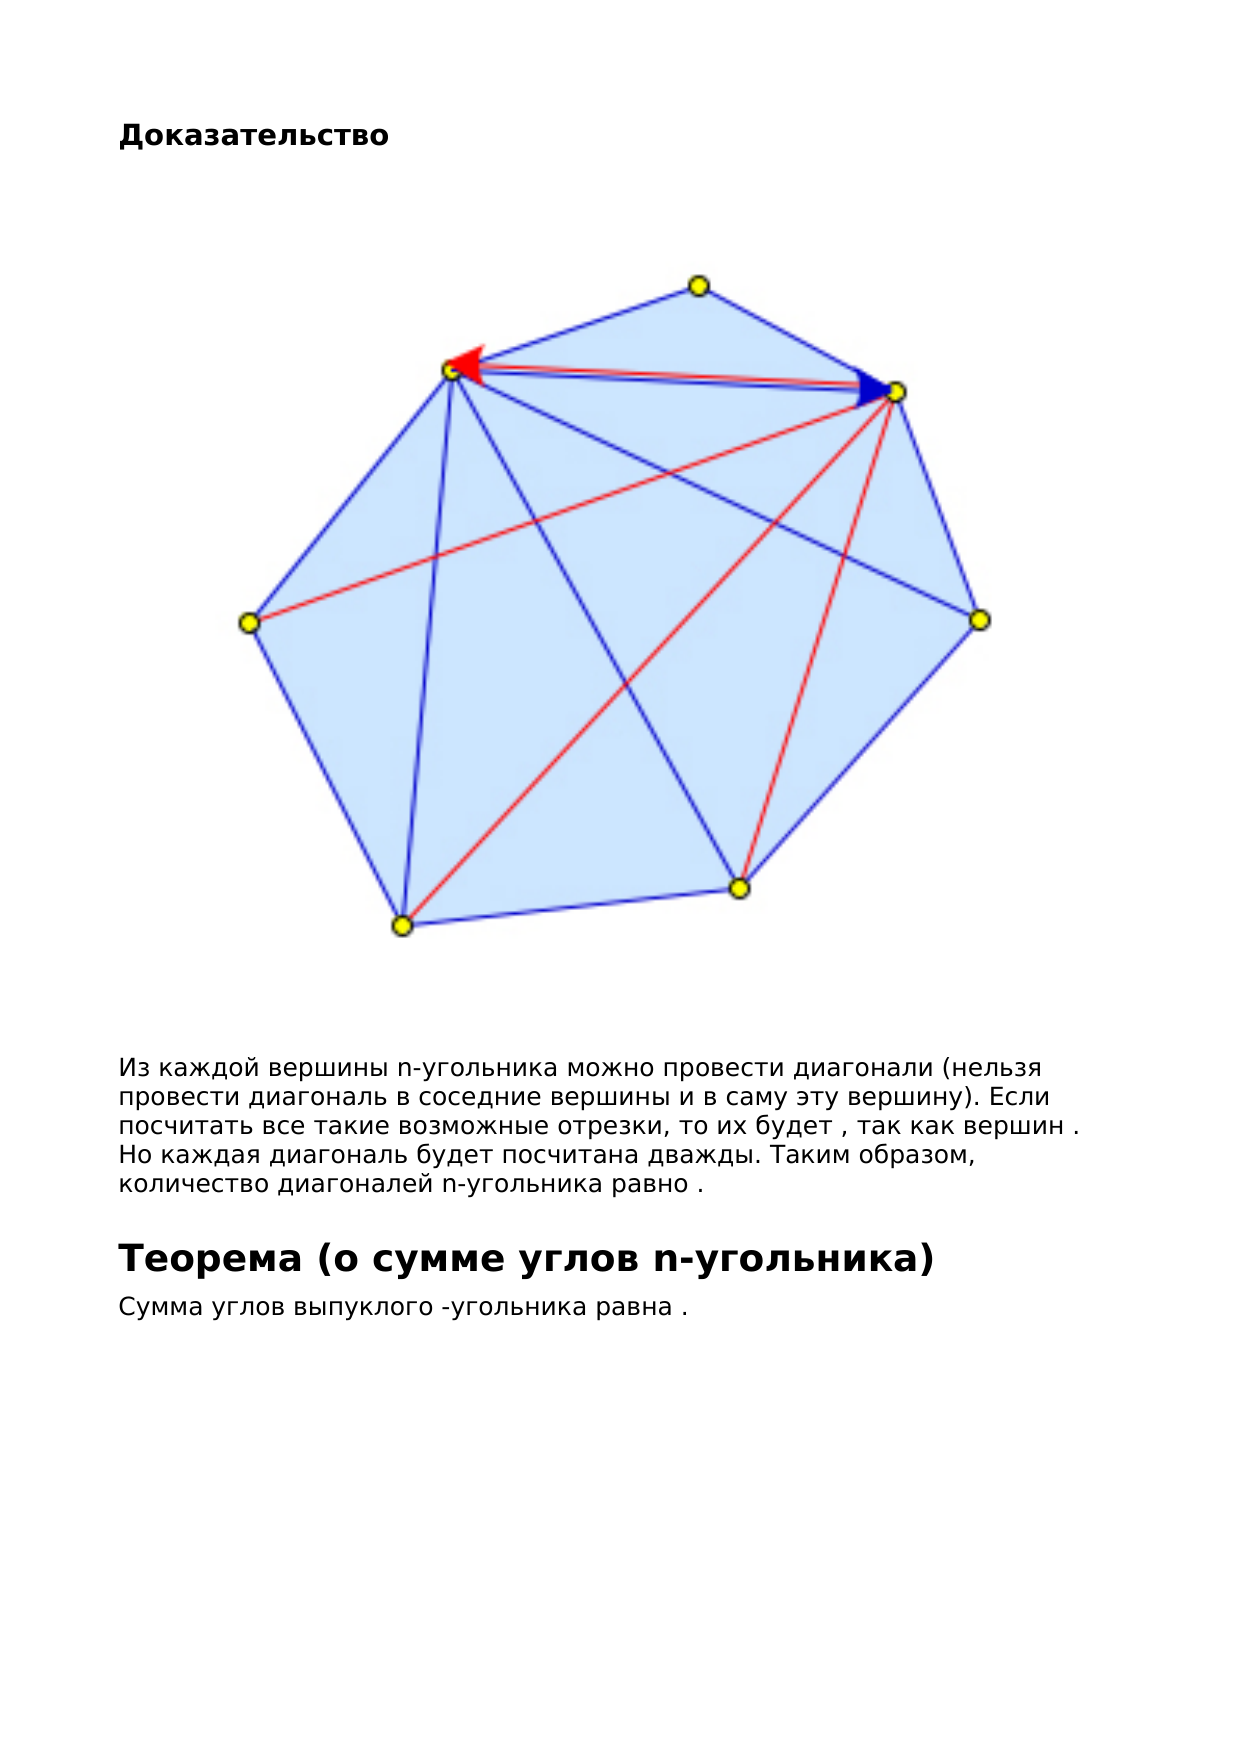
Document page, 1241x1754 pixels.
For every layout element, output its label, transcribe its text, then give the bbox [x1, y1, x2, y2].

picture [118, 164, 1123, 1041]
subtitle Теорема (о сумме углов n-угольника) [118, 1236, 1122, 1280]
text Сумма углов выпуклого -угольника равна . [118, 1292, 1122, 1322]
text Из каждой вершины n-угольника можно провести диагонали (нельзя провести диагональ в соседние вершины и в саму эту вершину). Если посчитать все такие возможные отрезки, то их будет , так как вершин . Но каждая диагональ будет посчитана дважды. Таким образом, количество диагоналей n-угольника равно . [118, 1053, 1122, 1199]
subtitle Доказательство [118, 118, 1122, 152]
